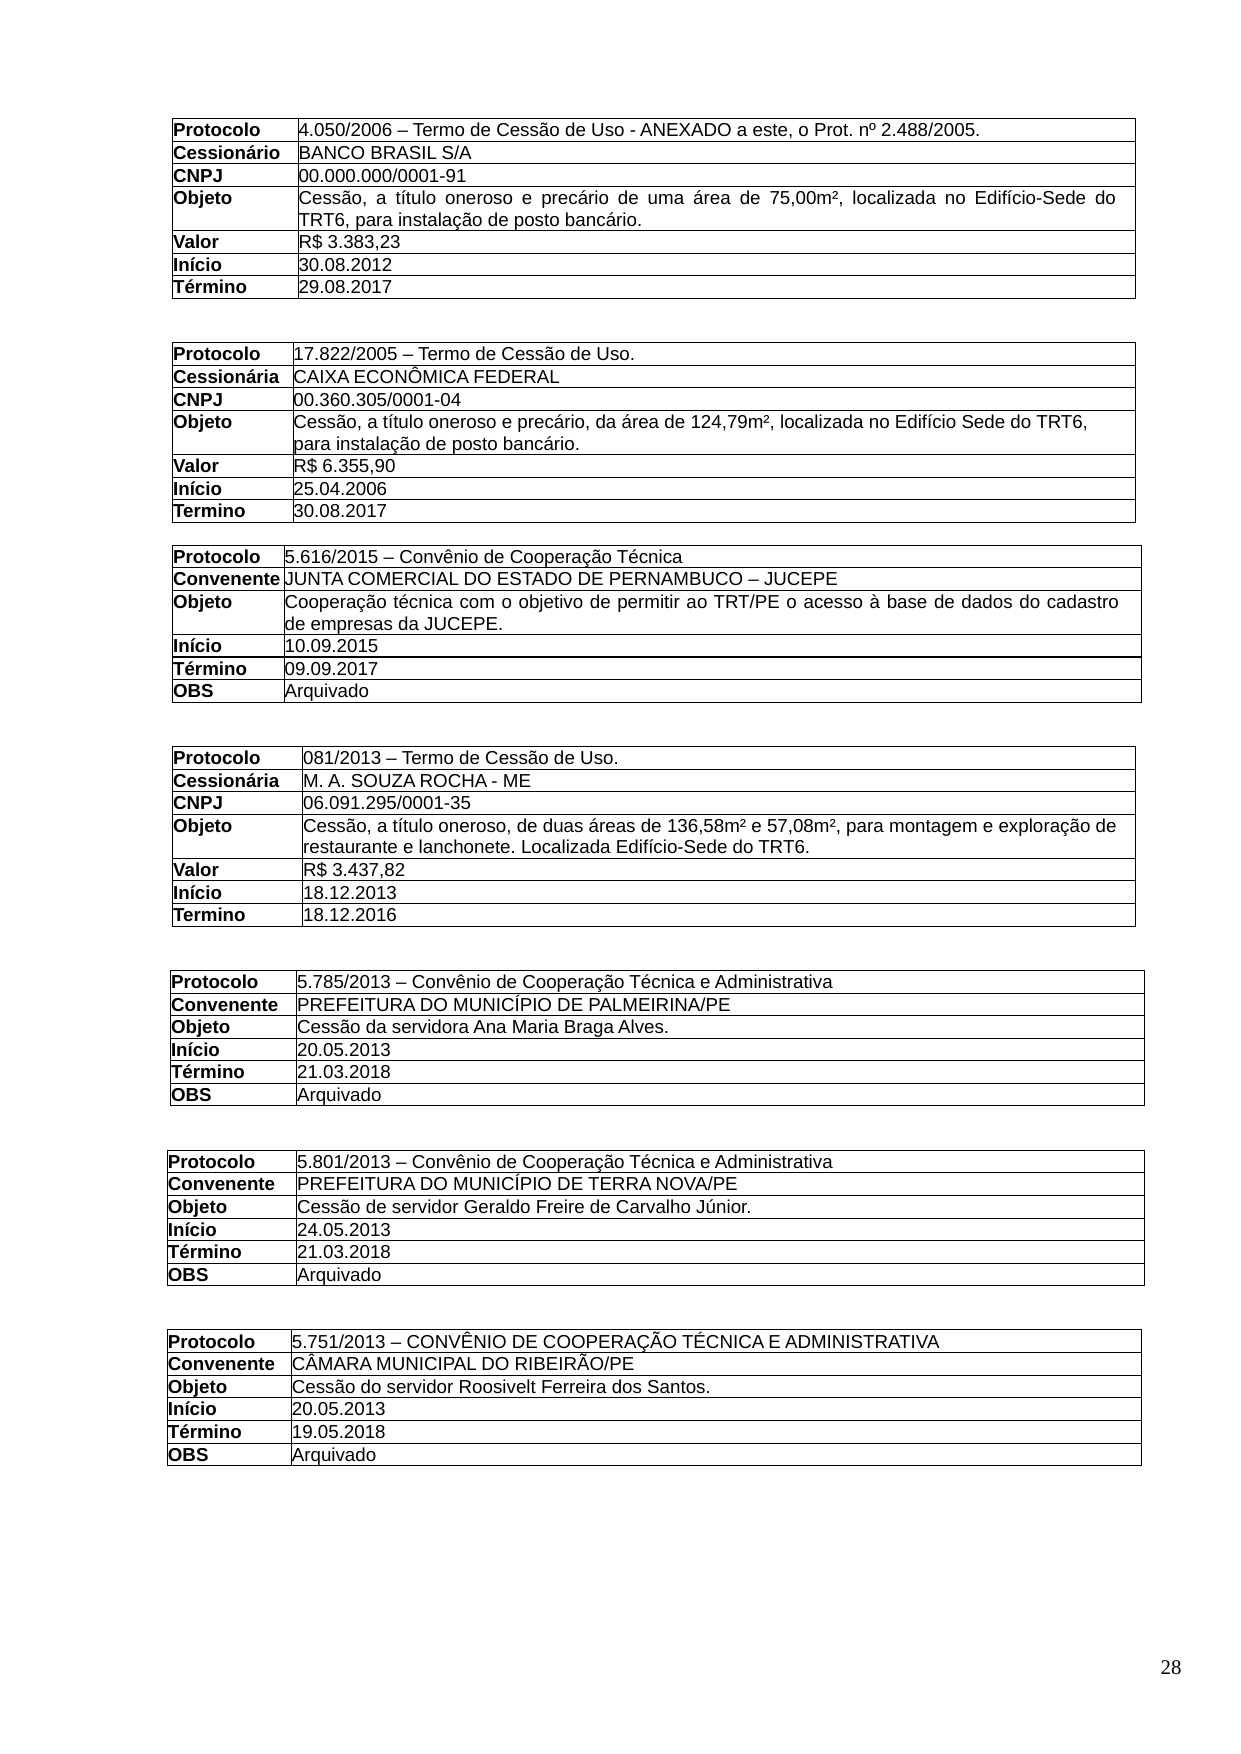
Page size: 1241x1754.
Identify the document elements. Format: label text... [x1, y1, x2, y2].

table_cell Término [173, 658, 284, 679]
table_cell 21.03.2018 [297, 1061, 1144, 1083]
table_cell Início [168, 1398, 291, 1420]
table_cell R$ 6.355,90 [294, 455, 1135, 477]
table_cell CNPJ [173, 792, 302, 814]
table_cell Objeto [173, 591, 284, 634]
table_cell PREFEITURA DO MUNICÍPIO DE TERRA NOVA/PE [297, 1173, 1144, 1195]
table_cell Valor [173, 231, 298, 253]
table_cell Convenente [173, 568, 284, 590]
table_cell 20.05.2013 [297, 1039, 1144, 1060]
table_cell Arquivado [297, 1264, 1144, 1285]
table_cell OBS [168, 1264, 296, 1285]
table_cell Termino [173, 500, 293, 522]
table_cell Objeto [173, 411, 293, 454]
table_header Protocolo [171, 971, 296, 992]
table_cell 06.091.295/0001-35 [303, 792, 1135, 814]
table_cell OBS [168, 1444, 291, 1465]
table_cell JUNTA COMERCIAL DO ESTADO DE PERNAMBUCO – JUCEPE [285, 568, 1141, 590]
table_cell 10.09.2015 [285, 635, 1141, 656]
table_header 4.050/2006 – Termo de Cessão de Uso - ANEXADO a este, o Prot. nº 2.488/2005. [299, 119, 1135, 141]
table_cell 25.04.2006 [294, 478, 1135, 499]
table_cell CNPJ [173, 164, 298, 186]
table_cell Início [173, 881, 302, 903]
table_cell Cessão, a título oneroso e precário de uma área de 75,00m², localizada no Edifício-Sede do TRT6, para instalação de posto bancário. [299, 187, 1135, 230]
table_cell 19.05.2018 [292, 1421, 1141, 1442]
table_cell Objeto [173, 187, 298, 230]
table_cell 29.08.2017 [299, 276, 1135, 298]
table_cell 00.360.305/0001-04 [294, 388, 1135, 410]
table_cell R$ 3.383,23 [299, 231, 1135, 253]
table_cell Início [173, 478, 293, 499]
table_cell Início [171, 1039, 296, 1060]
table_cell Termino [173, 904, 302, 926]
table_cell 00.000.000/0001-91 [299, 164, 1135, 186]
table_cell Início [168, 1219, 296, 1240]
table_cell 09.09.2017 [285, 658, 1141, 679]
table_header Protocolo [168, 1330, 291, 1352]
table_cell Cessão de servidor Geraldo Freire de Carvalho Júnior. [297, 1196, 1144, 1217]
table_cell Valor [173, 859, 302, 880]
table_cell 20.05.2013 [292, 1398, 1141, 1420]
table_cell 18.12.2013 [303, 881, 1135, 903]
table_header Protocolo [173, 343, 293, 365]
table_cell Cessão, a título oneroso e precário, da área de 124,79m², localizada no Edifício Sede do TRT6, para instalação de posto bancário. [294, 411, 1135, 454]
table_cell R$ 3.437,82 [303, 859, 1135, 880]
table_cell Objeto [171, 1016, 296, 1038]
table_cell PREFEITURA DO MUNICÍPIO DE PALMEIRINA/PE [297, 994, 1144, 1015]
table_cell Término [168, 1421, 291, 1442]
table_header 5.616/2015 – Convênio de Cooperação Técnica [285, 546, 1141, 567]
table_header 5.801/2013 – Convênio de Cooperação Técnica e Administrativa [297, 1151, 1144, 1172]
table_header Protocolo [168, 1151, 296, 1172]
table_cell CÂMARA MUNICIPAL DO RIBEIRÃO/PE [292, 1353, 1141, 1374]
table_cell Convenente [171, 994, 296, 1015]
table_cell Cessionário [173, 142, 298, 163]
table_cell BANCO BRASIL S/A [299, 142, 1135, 163]
table_cell 24.05.2013 [297, 1219, 1144, 1240]
table_cell OBS [171, 1084, 296, 1105]
table_cell Convenente [168, 1173, 296, 1195]
table_header Protocolo [173, 119, 298, 141]
table_cell Cessionária [173, 366, 293, 387]
table_cell OBS [173, 680, 284, 702]
table_cell 18.12.2016 [303, 904, 1135, 926]
table_cell Arquivado [292, 1444, 1141, 1465]
table_cell Início [173, 254, 298, 275]
table_cell Arquivado [297, 1084, 1144, 1105]
table_header 5.785/2013 – Convênio de Cooperação Técnica e Administrativa [297, 971, 1144, 992]
table_cell CNPJ [173, 388, 293, 410]
table_cell Objeto [168, 1376, 291, 1397]
table_cell Objeto [173, 815, 302, 858]
table_cell Início [173, 635, 284, 656]
table_cell 30.08.2012 [299, 254, 1135, 275]
table_cell Cessão do servidor Roosivelt Ferreira dos Santos. [292, 1376, 1141, 1397]
table_cell Cessão da servidora Ana Maria Braga Alves. [297, 1016, 1144, 1038]
table_cell CAIXA ECONÔMICA FEDERAL [294, 366, 1135, 387]
table_cell Cooperação técnica com o objetivo de permitir ao TRT/PE o acesso à base de dados do cadastro de empresas da JUCEPE. [285, 591, 1141, 634]
table_header 081/2013 – Termo de Cessão de Uso. [303, 747, 1135, 768]
table_cell 30.08.2017 [294, 500, 1135, 522]
table_header Protocolo [173, 546, 284, 567]
table_cell M. A. SOUZA ROCHA - ME [303, 770, 1135, 791]
table_cell 21.03.2018 [297, 1241, 1144, 1263]
table_cell Cessão, a título oneroso, de duas áreas de 136,58m² e 57,08m², para montagem e exploração de restaurante e lanchonete. Localizada Edifício-Sede do TRT6. [303, 815, 1135, 858]
table_header Protocolo [173, 747, 302, 768]
table_cell Cessionária [173, 770, 302, 791]
table_cell Convenente [168, 1353, 291, 1374]
table_cell Término [168, 1241, 296, 1263]
table_cell Valor [173, 455, 293, 477]
table_header 17.822/2005 – Termo de Cessão de Uso. [294, 343, 1135, 365]
table_cell Objeto [168, 1196, 296, 1217]
table_cell Arquivado [285, 680, 1141, 702]
table_cell Término [173, 276, 298, 298]
table_cell Término [171, 1061, 296, 1083]
table_header 5.751/2013 – CONVÊNIO DE COOPERAÇÃO TÉCNICA E ADMINISTRATIVA [292, 1330, 1141, 1352]
